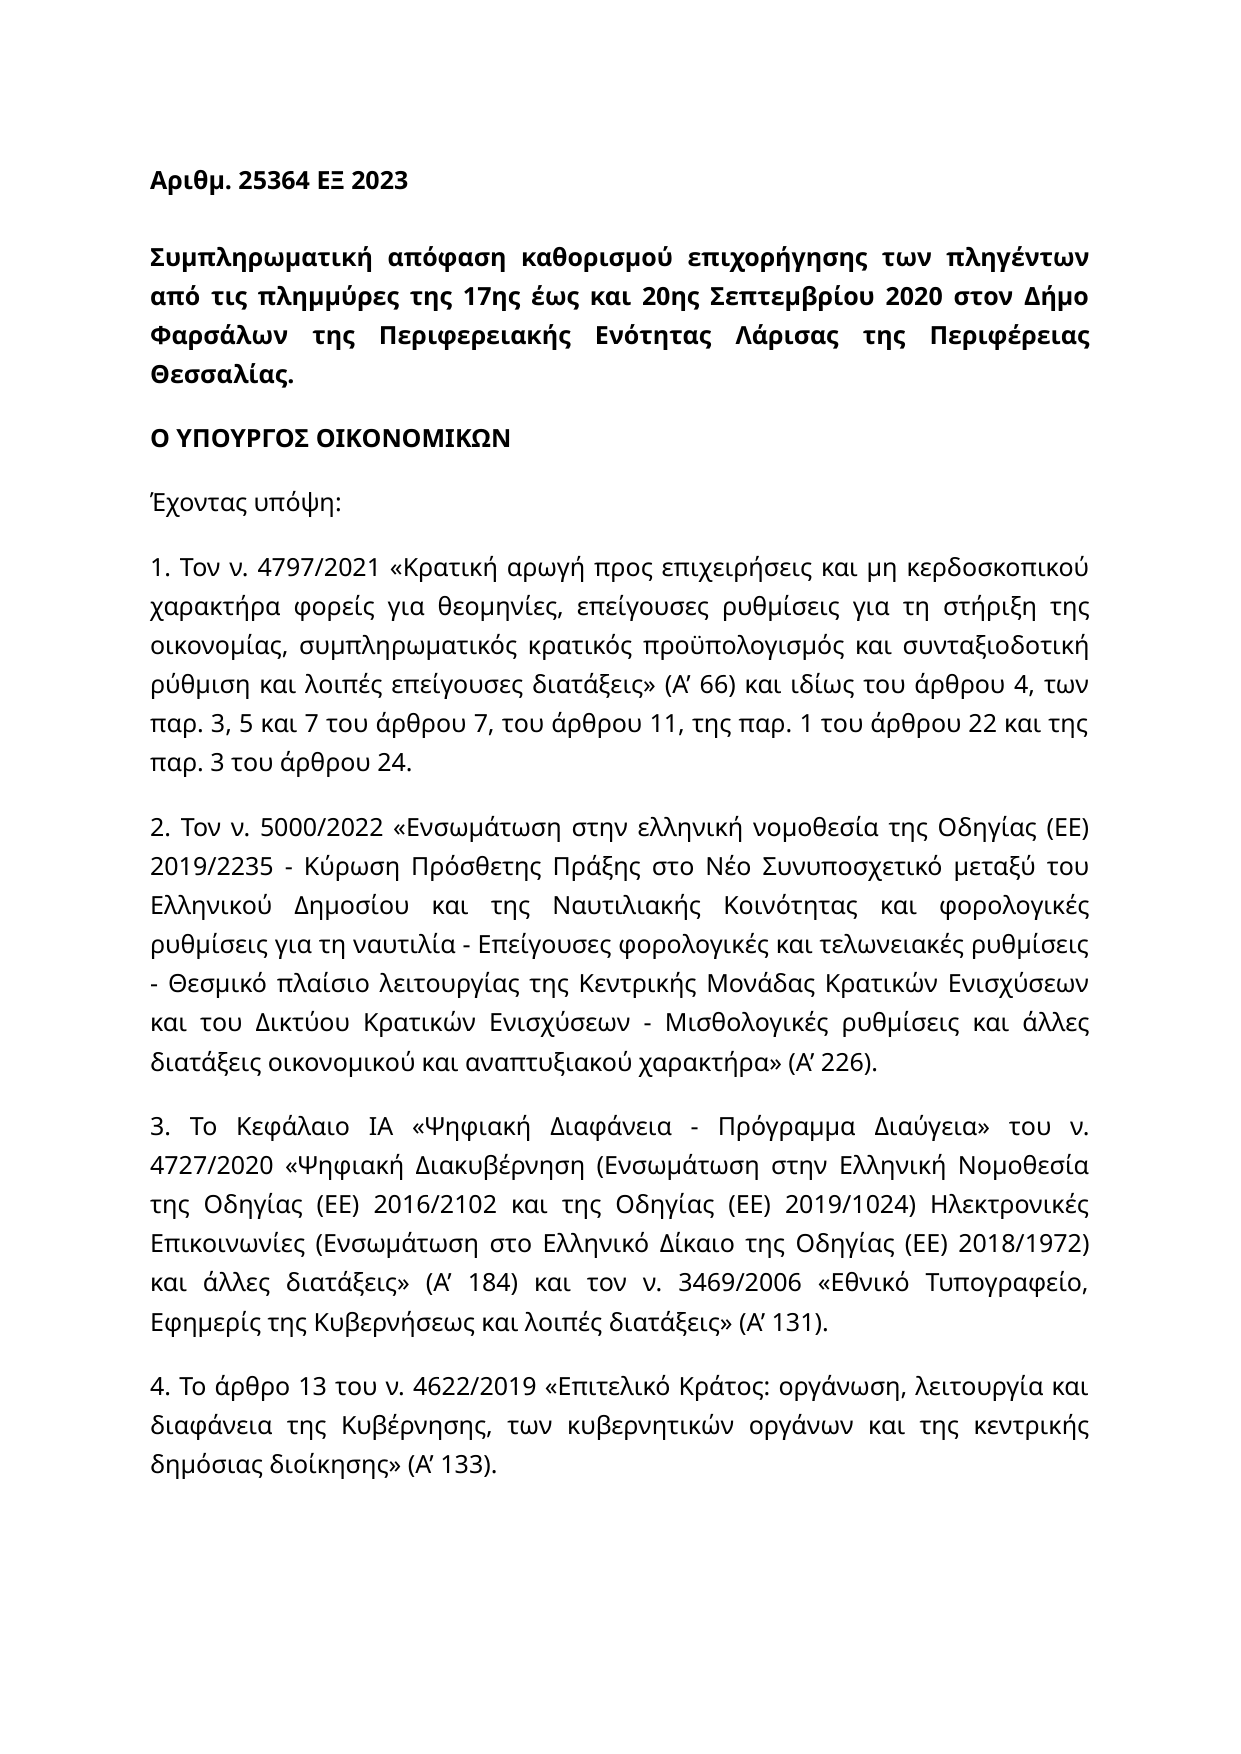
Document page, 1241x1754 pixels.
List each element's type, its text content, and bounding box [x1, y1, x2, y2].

text 4. Το άρθρο 13 του ν. 4622/2019 «Επιτελικό Κράτος: οργάνωση, λειτουργία και διαφάνεια της Κυβέρνησης, των κυβερνητικών οργάνων και της κεντρικής δημόσιας διοίκησης» (Α’ 133). [150, 1368, 1090, 1481]
text Συμπληρωματική απόφαση καθορισμού επιχορήγησης των πληγέντων από τις πλημμύρες της 17ης έως και 20ης Σεπτεμβρίου 2020 στον Δήμο Φαρσάλων της Περιφερειακής Ενότητας Λάρισας της Περιφέρειας Θεσσαλίας. [150, 239, 1090, 391]
text 3. Το Κεφάλαιο ΙΑ «Ψηφιακή Διαφάνεια - Πρόγραμμα Διαύγεια» του ν. 4727/2020 «Ψηφιακή Διακυβέρνηση (Ενσωμάτωση στην Ελληνική Νομοθεσία της Οδηγίας (ΕΕ) 2016/2102 και της Οδηγίας (ΕΕ) 2019/1024) Ηλεκτρονικές Επικοινωνίες (Ενσωμάτωση στο Ελληνικό Δίκαιο της Οδηγίας (ΕΕ) 2018/1972) και άλλες διατάξεις» (Α’ 184) και τον ν. 3469/2006 «Εθνικό Τυπογραφείο, Εφημερίς της Κυβερνήσεως και λοιπές διατάξεις» (Α’ 131). [150, 1108, 1090, 1338]
text 1. Τον ν. 4797/2021 «Κρατική αρωγή προς επιχειρήσεις και μη κερδοσκοπικού χαρακτήρα φορείς για θεομηνίες, επείγουσες ρυθμίσεις για τη στήριξη της οικονομίας, συμπληρωματικός κρατικός προϋπολογισμός και συνταξιοδοτική ρύθμιση και λοιπές επείγουσες διατάξεις» (Α’ 66) και ιδίως του άρθρου 4, των παρ. 3, 5 και 7 του άρθρου 7, του άρθρου 11, της παρ. 1 του άρθρου 22 και της παρ. 3 του άρθρου 24. [150, 549, 1090, 779]
text 2. Τον ν. 5000/2022 «Ενσωμάτωση στην ελληνική νομοθεσία της Οδηγίας (ΕΕ) 2019/2235 - Κύρωση Πρόσθετης Πράξης στο Νέο Συνυποσχετικό μεταξύ του Ελληνικού Δημοσίου και της Ναυτιλιακής Κοινότητας και φορολογικές ρυθμίσεις για τη ναυτιλία - Επείγουσες φορολογικές και τελωνειακές ρυθμίσεις - Θεσμικό πλαίσιο λειτουργίας της Κεντρικής Μονάδας Κρατικών Ενισχύσεων και του Δικτύου Κρατικών Ενισχύσεων - Μισθολογικές ρυθμίσεις και άλλες διατάξεις οικονομικού και αναπτυξιακού χαρακτήρα» (Α’ 226). [150, 809, 1090, 1078]
text Ο ΥΠΟΥΡΓΟΣ ΟΙΚΟΝΟΜΙΚΩΝ [150, 421, 1090, 455]
title Αριθμ. 25364 ΕΞ 2023 [150, 162, 1090, 197]
text Έχοντας υπόψη: [150, 485, 1090, 519]
